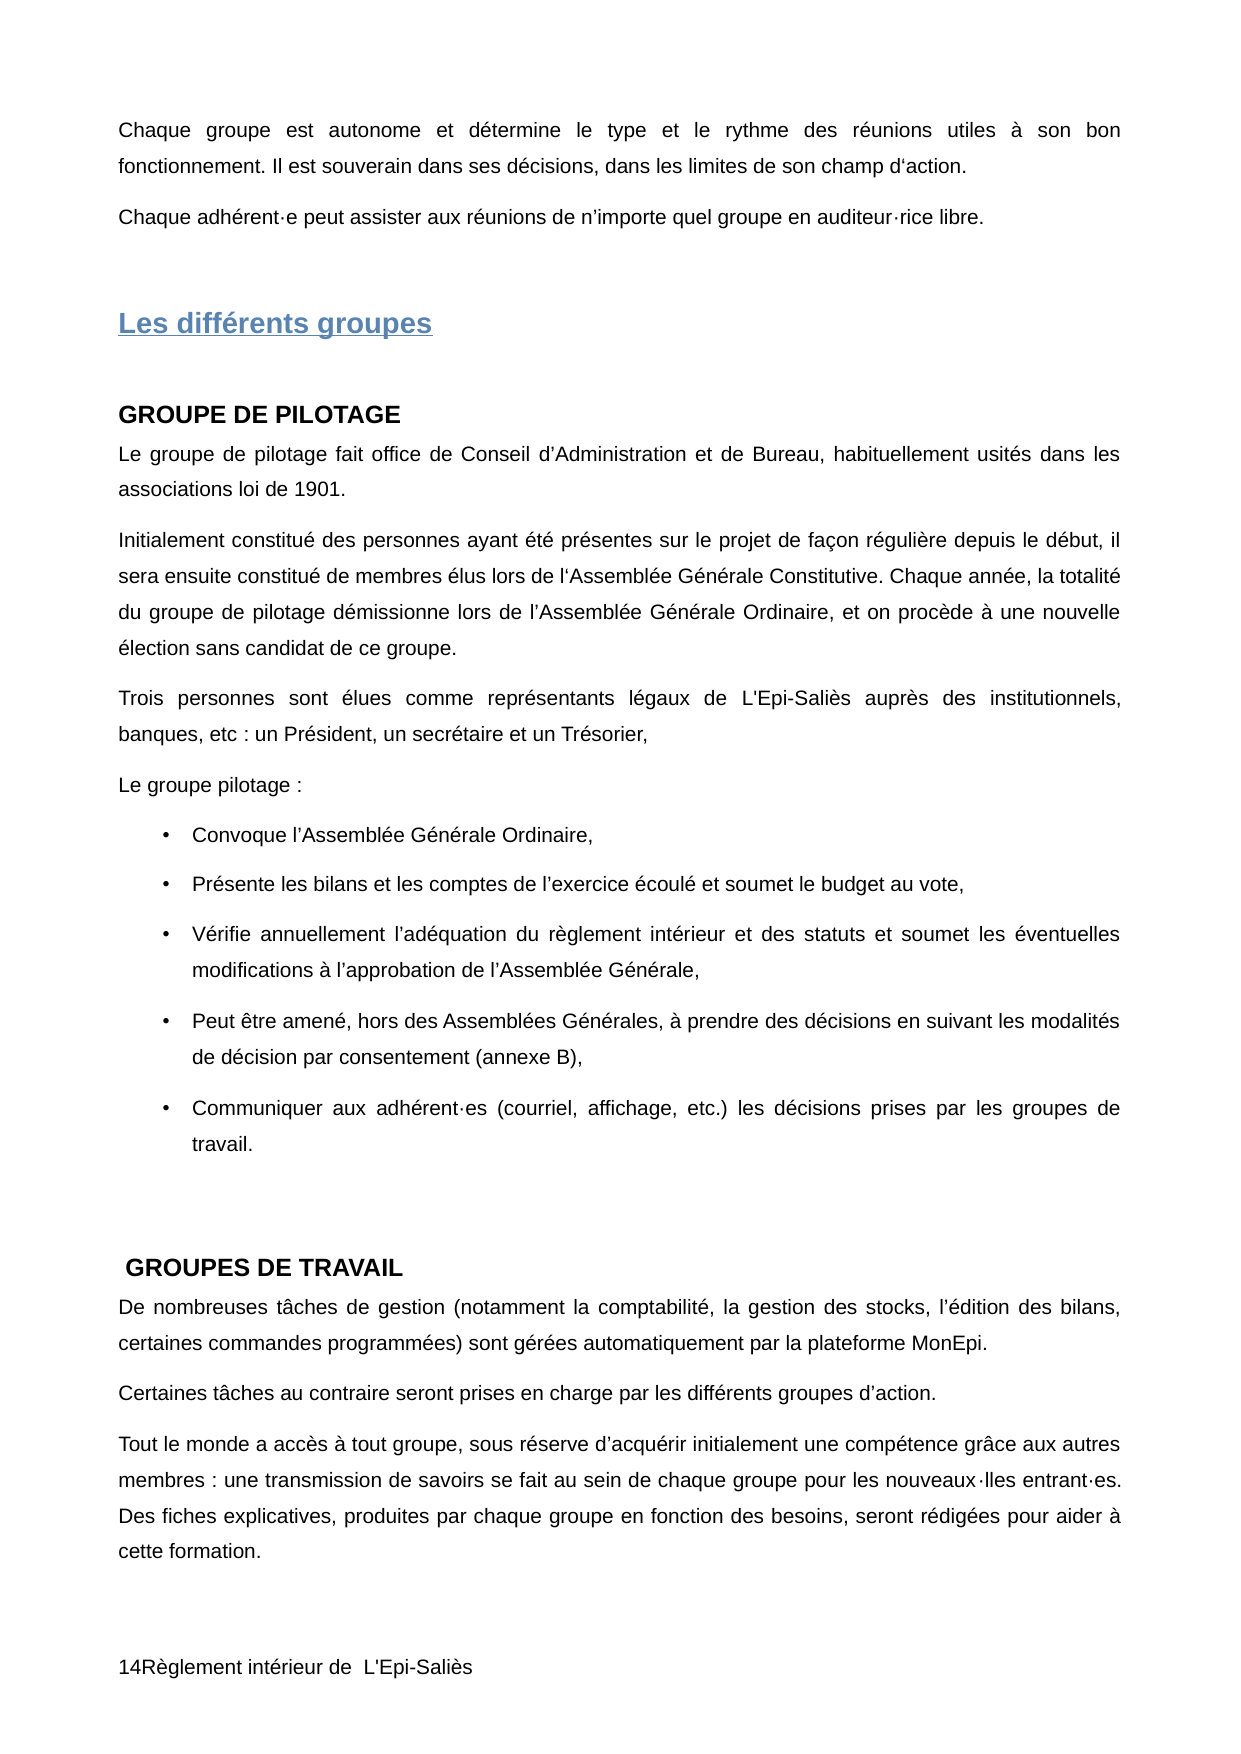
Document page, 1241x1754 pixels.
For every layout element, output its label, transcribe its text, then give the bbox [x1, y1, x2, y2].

list Peut être amené, hors des Assemblées Générales, à prendre des décisions en suivant les modalités de décision par consentement (annexe B), [162, 1009, 1122, 1069]
subtitle GROUPES DE TRAVAIL [118, 1253, 1122, 1282]
list Vérifie annuellement l’adéquation du règlement intérieur et des statuts et soumet les éventuelles modifications à l’approbation de l’Assemblée Générale, [162, 922, 1122, 982]
text Certaines tâches au contraire seront prises en charge par les différents groupes d’action. [118, 1381, 1122, 1405]
text Trois personnes sont élues comme représentants légaux de L'Epi-Saliès auprès des institutionnels, banques, etc : un Président, un secrétaire et un Trésorier, [118, 686, 1122, 746]
list Communiquer aux adhérent·es (courriel, affichage, etc.) les décisions prises par les groupes de travail. [162, 1095, 1122, 1155]
text De nombreuses tâches de gestion (notamment la comptabilité, la gestion des stocks, l’édition des bilans, certaines commandes programmées) sont gérées automatiquement par la plateforme MonEpi. [118, 1294, 1122, 1354]
text Initialement constitué des personnes ayant été présentes sur le projet de façon régulière depuis le début, il sera ensuite constitué de membres élus lors de l‘Assemblée Générale Constitutive. Chaque année, la totalité du groupe de pilotage démissionne lors de l’Assemblée Générale Ordinaire, et on procède à une nouvelle élection sans candidat de ce groupe. [118, 528, 1122, 659]
text Chaque groupe est autonome et détermine le type et le rythme des réunions utiles à son bon fonctionnement. Il est souverain dans ses décisions, dans les limites de son champ d‘action. [118, 118, 1122, 178]
subtitle GROUPE DE PILOTAGE [118, 400, 1122, 429]
text Le groupe de pilotage fait office de Conseil d’Administration et de Bureau, habituellement usités dans les associations loi de 1901. [118, 441, 1122, 501]
text Le groupe pilotage : [118, 773, 1122, 797]
text Chaque adhérent·e peut assister aux réunions de n’importe quel groupe en auditeur·rice libre. [118, 204, 1122, 228]
list Convoque l’Assemblée Générale Ordinaire, [162, 823, 1122, 847]
list Présente les bilans et les comptes de l’exercice écoulé et soumet le budget au vote, [162, 872, 1122, 896]
text Tout le monde a accès à tout groupe, sous réserve d’acquérir initialement une compétence grâce aux autres membres : une transmission de savoirs se fait au sein de chaque groupe pour les nouveaux·lles entrant·es. Des fiches explicatives, produites par chaque groupe en fonction des besoins, seront rédigées pour aider à cette formation. [118, 1432, 1122, 1563]
subtitle Les différents groupes [118, 306, 1122, 339]
